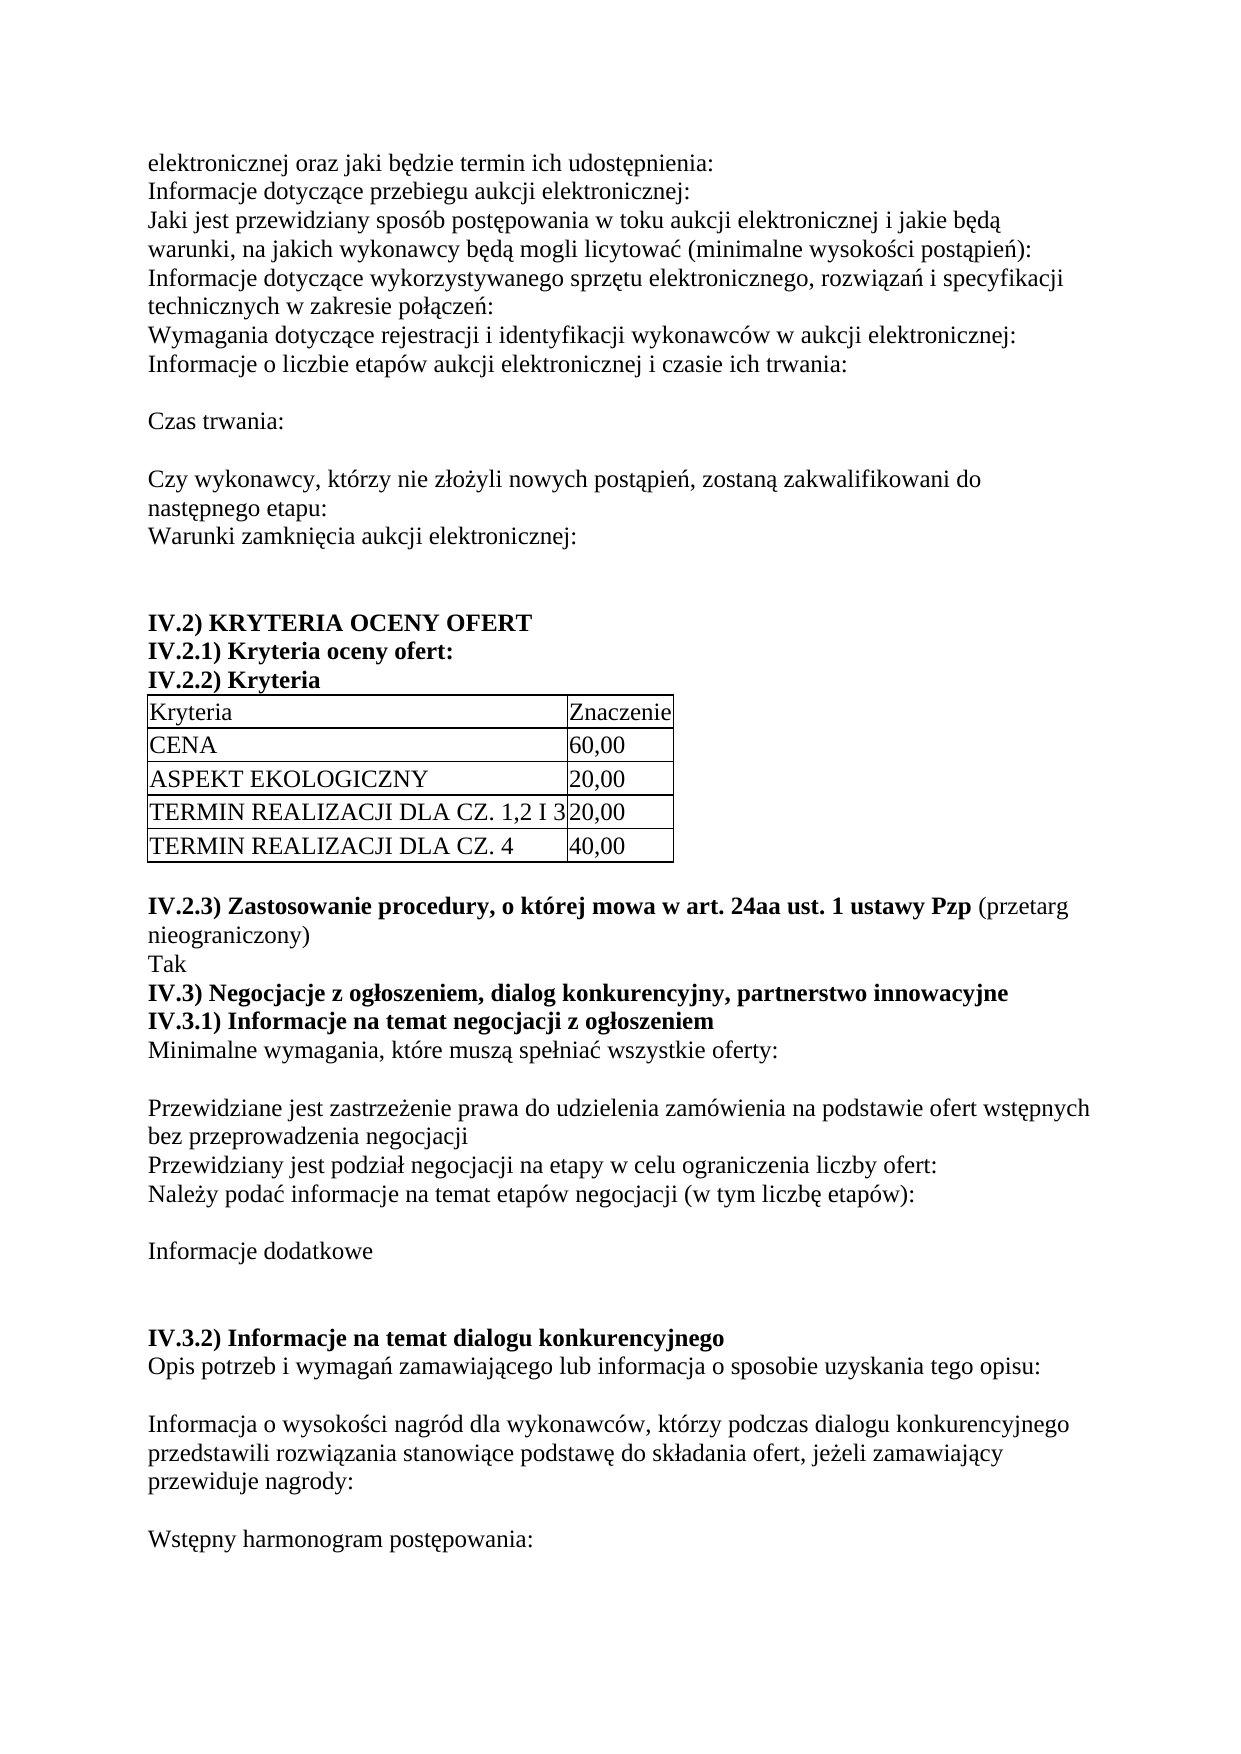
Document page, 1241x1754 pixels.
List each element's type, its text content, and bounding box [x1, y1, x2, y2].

table_cell 40,00 [568, 829, 673, 861]
text IV.2) KRYTERIA OCENY OFERT IV.2.1) Kryteria oceny ofert: IV.2.2) Kryteria [148, 579, 1093, 694]
table_cell TERMIN REALIZACJI DLA CZ. 4 [148, 829, 567, 861]
table_cell ASPEKT EKOLOGICZNY [148, 762, 567, 794]
text IV.2.3) Zastosowanie procedury, o której mowa w art. 24aa ust. 1 ustawy Pzp (przetarg nieograniczony) Tak IV.3) Negocjacje z ogłoszeniem, dialog konkurencyjny, partnerstwo innowacyjne IV.3.1) Informacje na temat negocjacji z ogłoszeniem Minimalne wymagania, które muszą spełniać wszystkie oferty: Przewidziane jest zastrzeżenie prawa do udzielenia zamówienia na podstawie ofert wstępnych bez przeprowadzenia negocjacji Przewidziany jest podział negocjacji na etapy w celu ograniczenia liczby ofert: Należy podać informacje na temat etapów negocjacji (w tym liczbę etapów): Informacje dodatkowe IV.3.2) Informacje na temat dialogu konkurencyjnego Opis potrzeb i wymagań zamawiającego lub informacja o sposobie uzyskania tego opisu: Informacja o wysokości nagród dla wykonawców, którzy podczas dialogu konkurencyjnego przedstawili rozwiązania stanowiące podstawę do składania ofert, jeżeli zamawiający przewiduje nagrody: Wstępny harmonogram postępowania: [148, 863, 1093, 1581]
text elektronicznej oraz jaki będzie termin ich udostępnienia: Informacje dotyczące przebiegu aukcji elektronicznej: Jaki jest przewidziany sposób postępowania w toku aukcji elektronicznej i jakie będą warunki, na jakich wykonawcy będą mogli licytować (minimalne wysokości postąpień): Informacje dotyczące wykorzystywanego sprzętu elektronicznego, rozwiązań i specyfikacji technicznych w zakresie połączeń: Wymagania dotyczące rejestracji i identyfikacji wykonawców w aukcji elektronicznej: Informacje o liczbie etapów aukcji elektronicznej i czasie ich trwania: [148, 148, 1093, 378]
table_cell 20,00 [568, 796, 673, 828]
table_cell 20,00 [568, 762, 673, 794]
table_header Znaczenie [568, 696, 673, 727]
table_cell TERMIN REALIZACJI DLA CZ. 1,2 I 3 [148, 796, 567, 828]
table_header Kryteria [148, 696, 567, 727]
text Czas trwania: Czy wykonawcy, którzy nie złożyli nowych postąpień, zostaną zakwalifikowani do następnego etapu: Warunki zamknięcia aukcji elektronicznej: [148, 378, 1093, 579]
table_cell 60,00 [568, 729, 673, 761]
table_cell CENA [148, 729, 567, 761]
